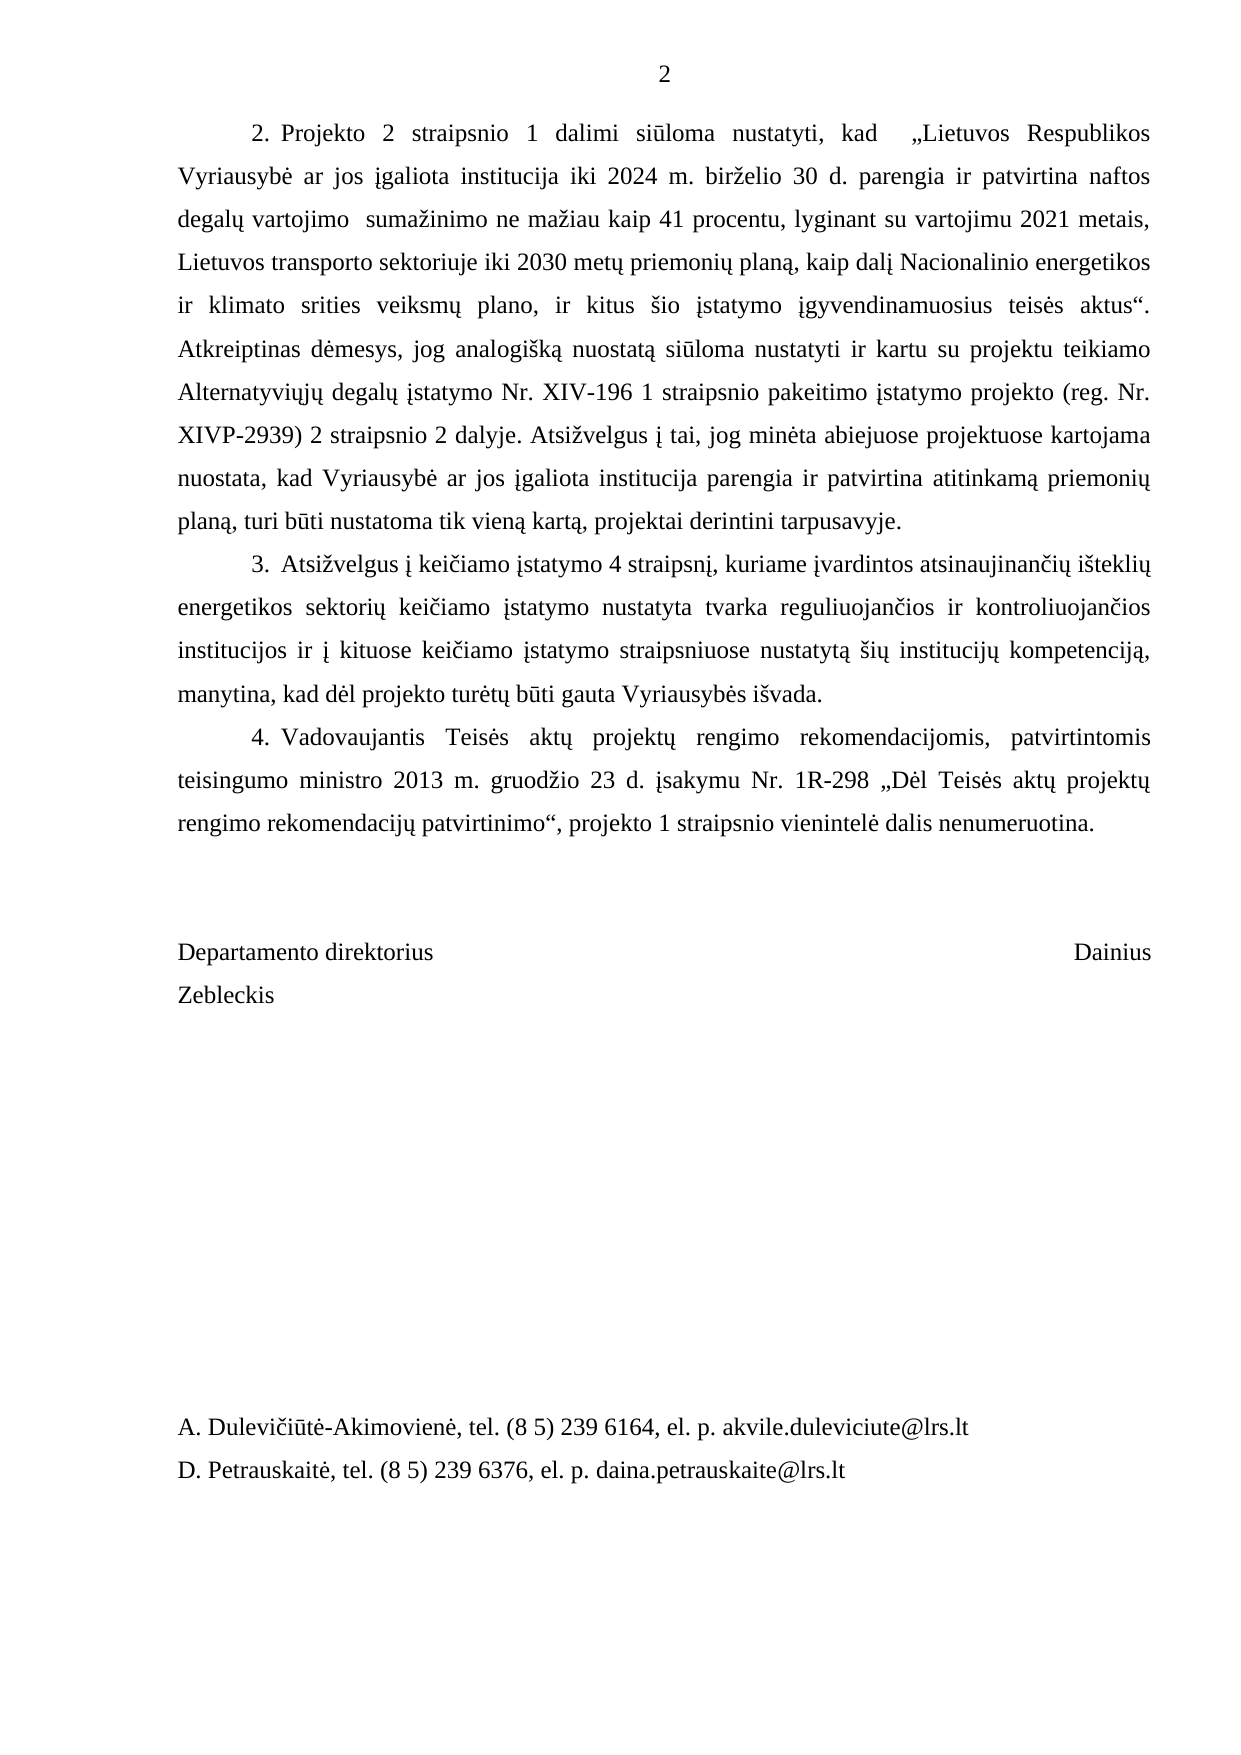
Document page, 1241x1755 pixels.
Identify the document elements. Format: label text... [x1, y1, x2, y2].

text A. Dulevičiūtė-Akimovienė, tel. (8 5) 239 6164, el. p. akvile.duleviciute@lrs.lt [177, 1412, 1152, 1441]
list Atsižvelgus į keičiamo įstatymo 4 straipsnį, kuriame įvardintos atsinaujinančių išteklių energetikos sektorių keičiamo įstatymo nustatyta tvarka reguliuojančios ir kontroliuojančios institucijos ir į kituose keičiamo įstatymo straipsniuose nustatytą šių institucijų kompetenciją, manytina, kad dėl projekto turėtų būti gauta Vyriausybės išvada. [177, 549, 1152, 707]
list Projekto 2 straipsnio 1 dalimi siūloma nustatyti, kad „Lietuvos Respublikos Vyriausybė ar jos įgaliota institucija iki 2024 m. birželio 30 d. parengia ir patvirtina naftos degalų vartojimo sumažinimo ne mažiau kaip 41 procentu, lyginant su vartojimu 2021 metais, Lietuvos transporto sektoriuje iki 2030 metų priemonių planą, kaip dalį Nacionalinio energetikos ir klimato srities veiksmų plano, ir kitus šio įstatymo įgyvendinamuosius teisės aktus“. Atkreiptinas dėmesys, jog analogišką nuostatą siūloma nustatyti ir kartu su projektu teikiamo Alternatyviųjų degalų įstatymo Nr. XIV-196 1 straipsnio pakeitimo įstatymo projekto (reg. Nr. XIVP-2939) 2 straipsnio 2 dalyje. Atsižvelgus į tai, jog minėta abiejuose projektuose kartojama nuostata, kad Vyriausybė ar jos įgaliota institucija parengia ir patvirtina atitinkamą priemonių planą, turi būti nustatoma tik vieną kartą, projektai derintini tarpusavyje. [177, 118, 1152, 535]
list Vadovaujantis Teisės aktų projektų rengimo rekomendacijomis, patvirtintomis teisingumo ministro 2013 m. gruodžio 23 d. įsakymu Nr. 1R-298 „Dėl Teisės aktų projektų rengimo rekomendacijų patvirtinimo“, projekto 1 straipsnio vienintelė dalis nenumeruotina. [177, 722, 1152, 837]
text Departamento direktorius Dainius Zebleckis [177, 937, 1152, 1009]
text D. Petrauskaitė, tel. (8 5) 239 6376, el. p. daina.petrauskaite@lrs.lt [177, 1455, 1152, 1484]
